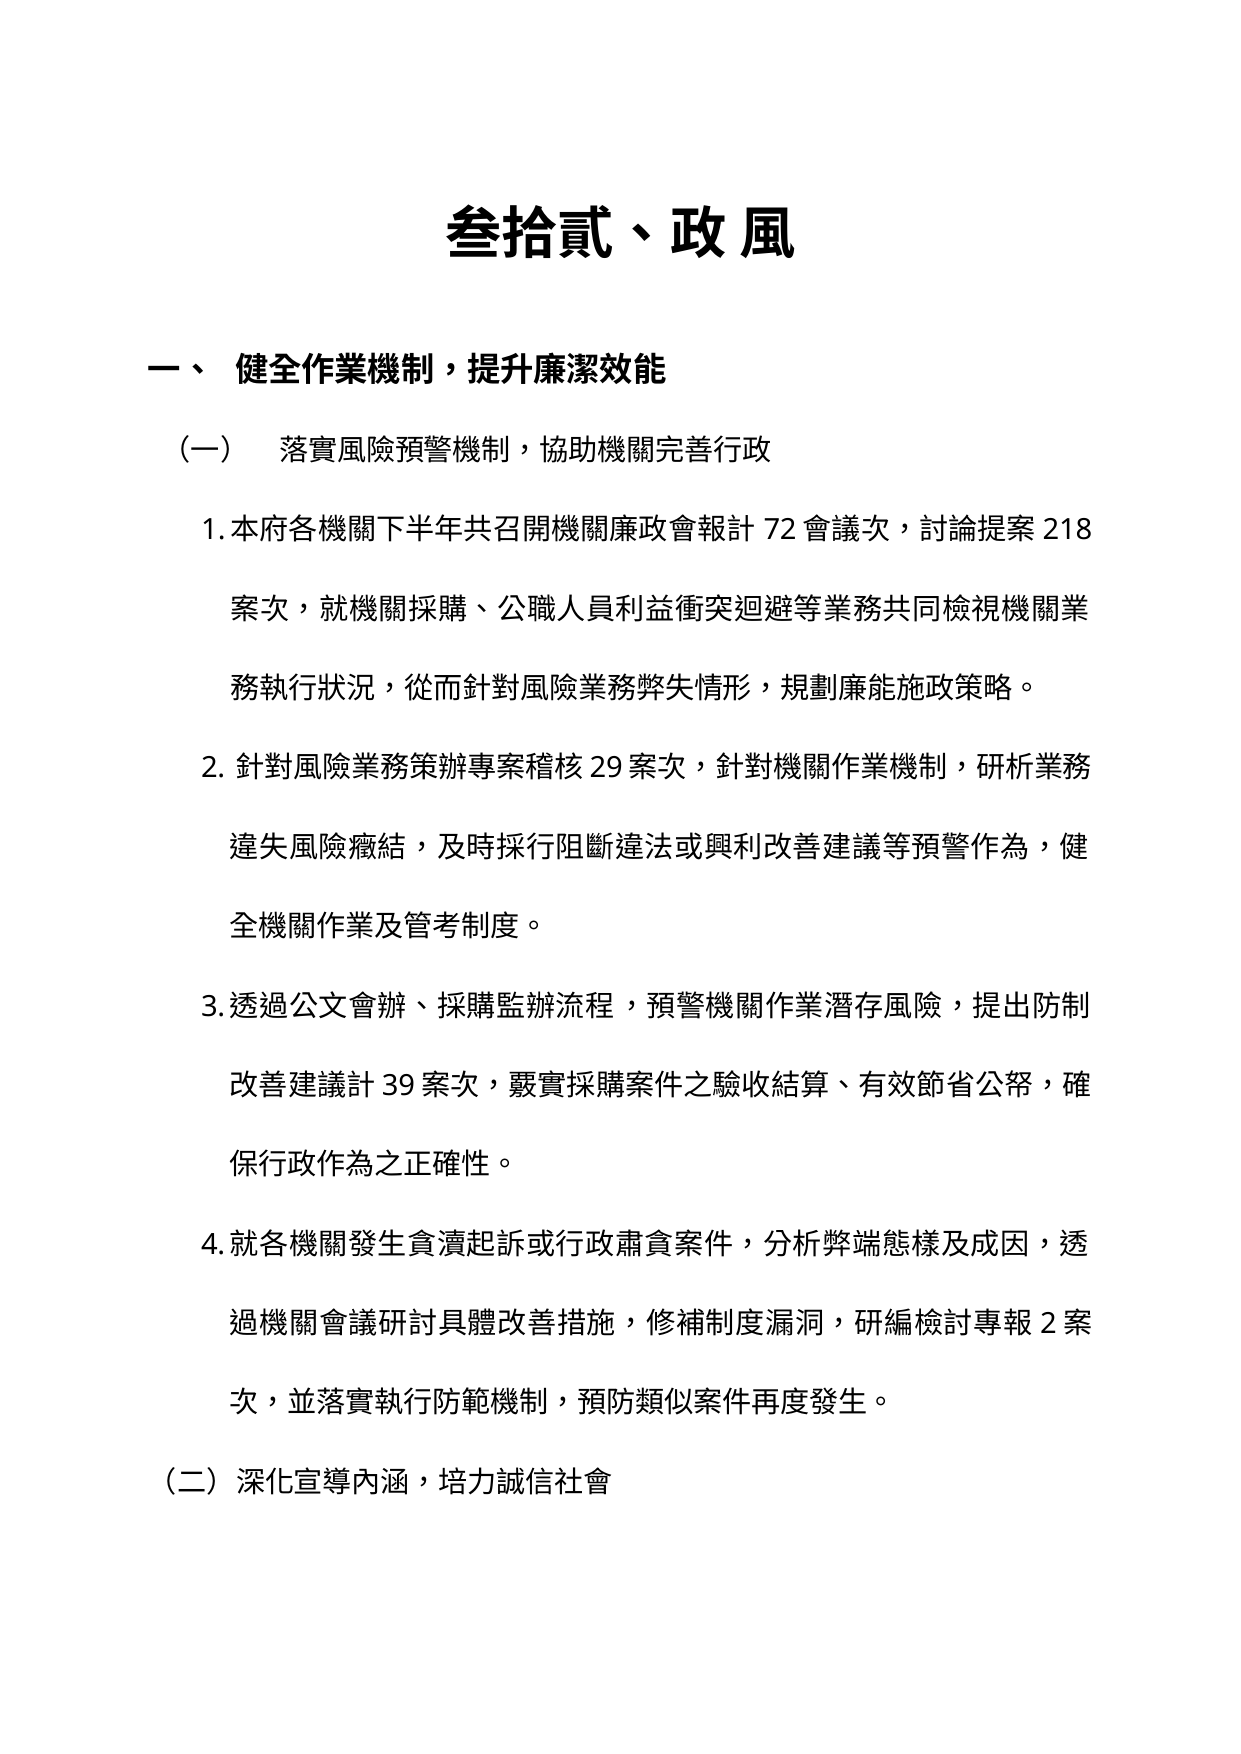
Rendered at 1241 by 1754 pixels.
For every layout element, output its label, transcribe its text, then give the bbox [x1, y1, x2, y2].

text 1. 本府各機關下半年共召開機關廉政會報計72會議次，討論提案218案次，就機關採購、公職人員利益衝突迴避等業務共同檢視機關業務執行狀況，從而針對風險業務弊失情形，規劃廉能施政策略。 [201, 480, 1092, 718]
text （二）深化宣導內涵，培力誠信社會 [148, 1433, 1092, 1512]
text 3. 透過公文會辦、採購監辦流程，預警機關作業潛存風險，提出防制改善建議計39案次，覈實採購案件之驗收結算、有效節省公帑，確保行政作為之正確性。 [201, 956, 1092, 1194]
text 2. 針對風險業務策辦專案稽核29案次，針對機關作業機制，研析業務違失風險癥結，及時採行阻斷違法或興利改善建議等預警作為，健全機關作業及管考制度。 [201, 718, 1092, 956]
text （一） 落實風險預警機制，協助機關完善行政 [161, 401, 1092, 480]
text 叁拾貳、政 風 [148, 163, 1092, 282]
text 一、 健全作業機制，提升廉潔效能 [148, 321, 1092, 401]
text 4. 就各機關發生貪瀆起訴或行政肅貪案件，分析弊端態樣及成因，透過機關會議研討具體改善措施，修補制度漏洞，研編檢討專報2案次，並落實執行防範機制，預防類似案件再度發生。 [201, 1194, 1092, 1433]
